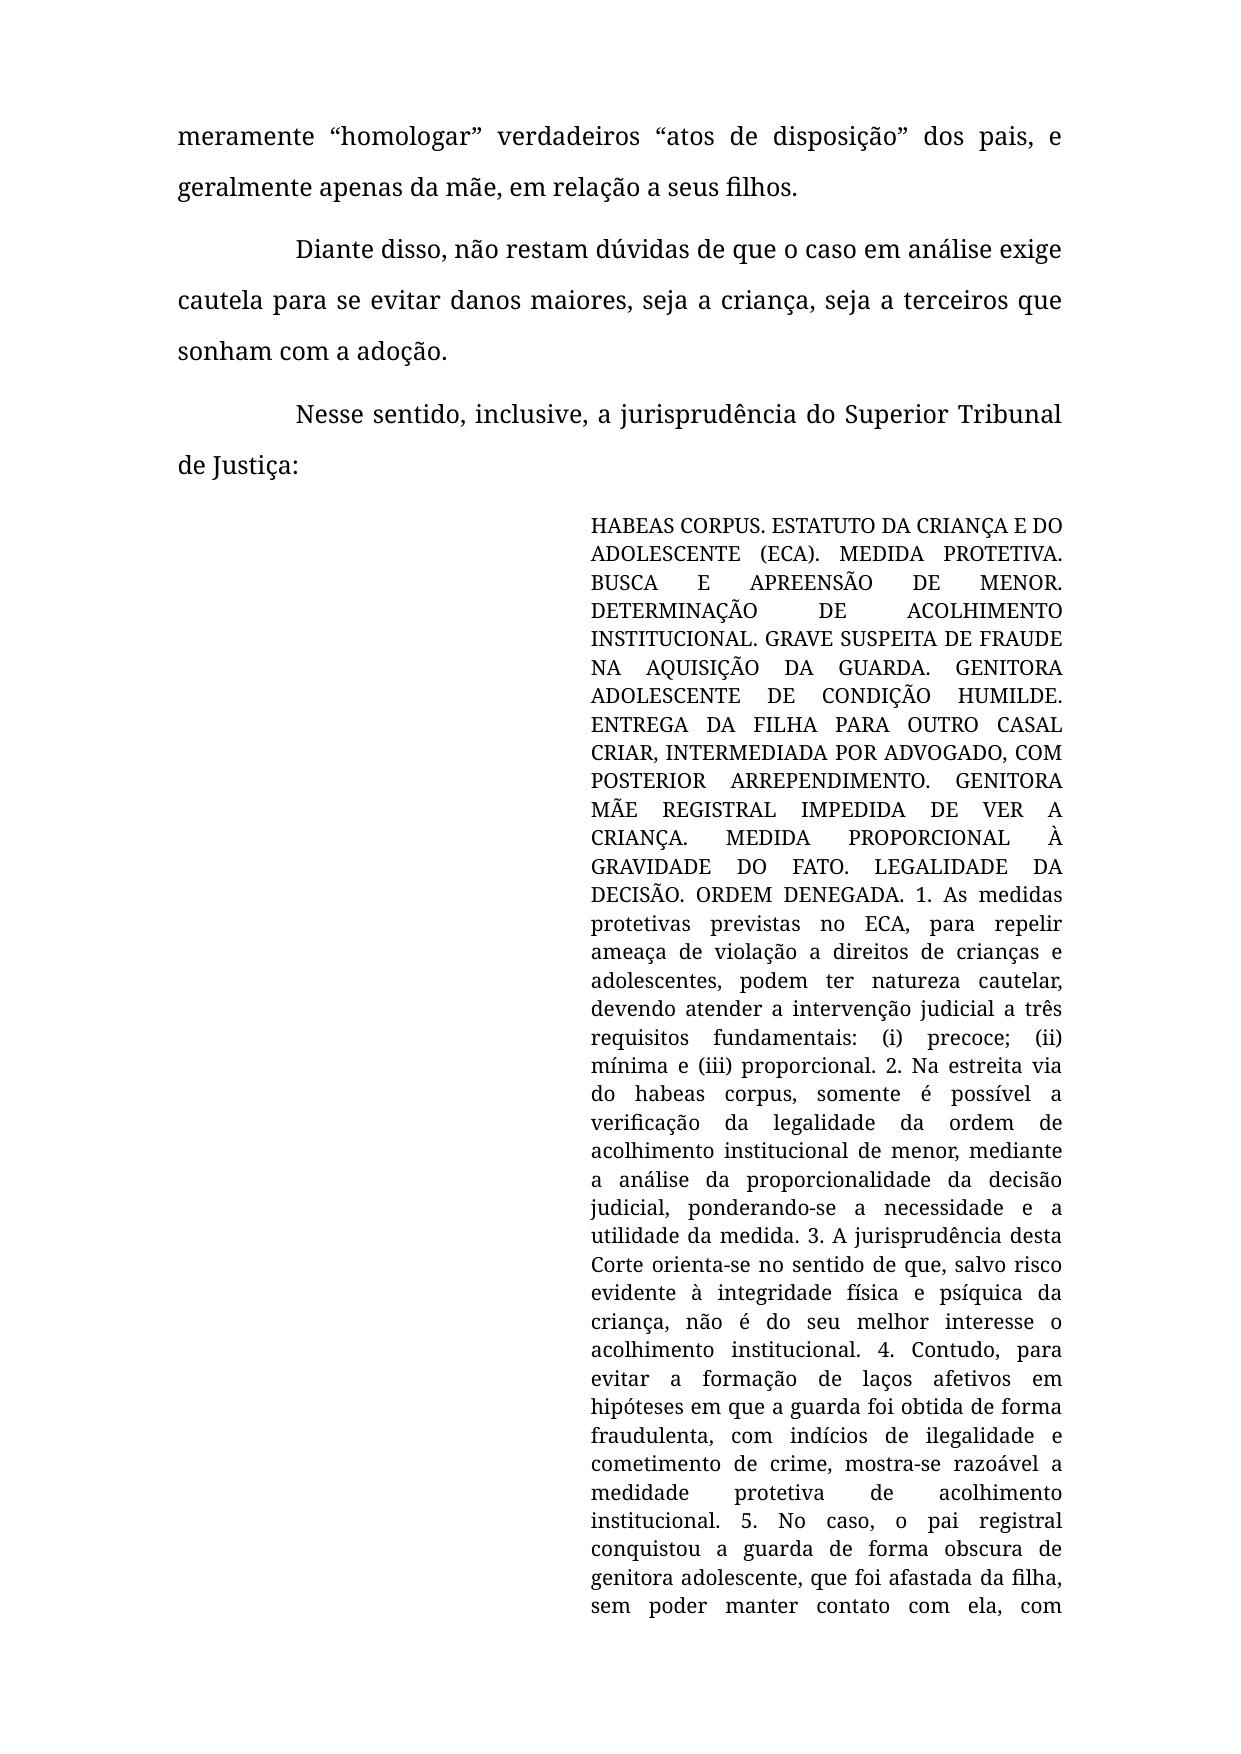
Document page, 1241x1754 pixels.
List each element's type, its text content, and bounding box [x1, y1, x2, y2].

text HABEAS CORPUS. ESTATUTO DA CRIANÇA E DO ADOLESCENTE (ECA). MEDIDA PROTETIVA. BUSCA E APREENSÃO DE MENOR. DETERMINAÇÃO DE ACOLHIMENTO INSTITUCIONAL. GRAVE SUSPEITA DE FRAUDE NA AQUISIÇÃO DA GUARDA. GENITORA ADOLESCENTE DE CONDIÇÃO HUMILDE. ENTREGA DA FILHA PARA OUTRO CASAL CRIAR, INTERMEDIADA POR ADVOGADO, COM POSTERIOR ARREPENDIMENTO. GENITORA MÃE REGISTRAL IMPEDIDA DE VER A CRIANÇA. MEDIDA PROPORCIONAL À GRAVIDADE DO FATO. LEGALIDADE DA DECISÃO. ORDEM DENEGADA. 1. As medidas protetivas previstas no ECA, para repelir ameaça de violação a direitos de crianças e adolescentes, podem ter natureza cautelar, devendo atender a intervenção judicial a três requisitos fundamentais: (i) precoce; (ii) mínima e (iii) proporcional. 2. Na estreita via do habeas corpus, somente é possível a verificação da legalidade da ordem de acolhimento institucional de menor, mediante a análise da proporcionalidade da decisão judicial, ponderando-se a necessidade e a utilidade da medida. 3. A jurisprudência desta Corte orienta-se no sentido de que, salvo risco evidente à integridade física e psíquica da criança, não é do seu melhor interesse o acolhimento institucional. 4. Contudo, para evitar a formação de laços afetivos em hipóteses em que a guarda foi obtida de forma fraudulenta, com indícios de ilegalidade e cometimento de crime, mostra-se razoável a medidade protetiva de acolhimento institucional. 5. No caso, o pai registral conquistou a guarda de forma obscura de genitora adolescente, que foi afastada da filha, sem poder manter contato com ela, com [591, 511, 1063, 1620]
text Nesse sentido, inclusive, a jurisprudência do Superior Tribunal de Justiça: [177, 397, 1063, 482]
text Diante disso, não restam dúvidas de que o caso em análise exige cautela para se evitar danos maiores, seja a criança, seja a terceiros que sonham com a adoção. [177, 232, 1063, 368]
text meramente “homologar” verdadeiros “atos de disposição” dos pais, e geralmente apenas da mãe, em relação a seus filhos. [177, 118, 1063, 203]
